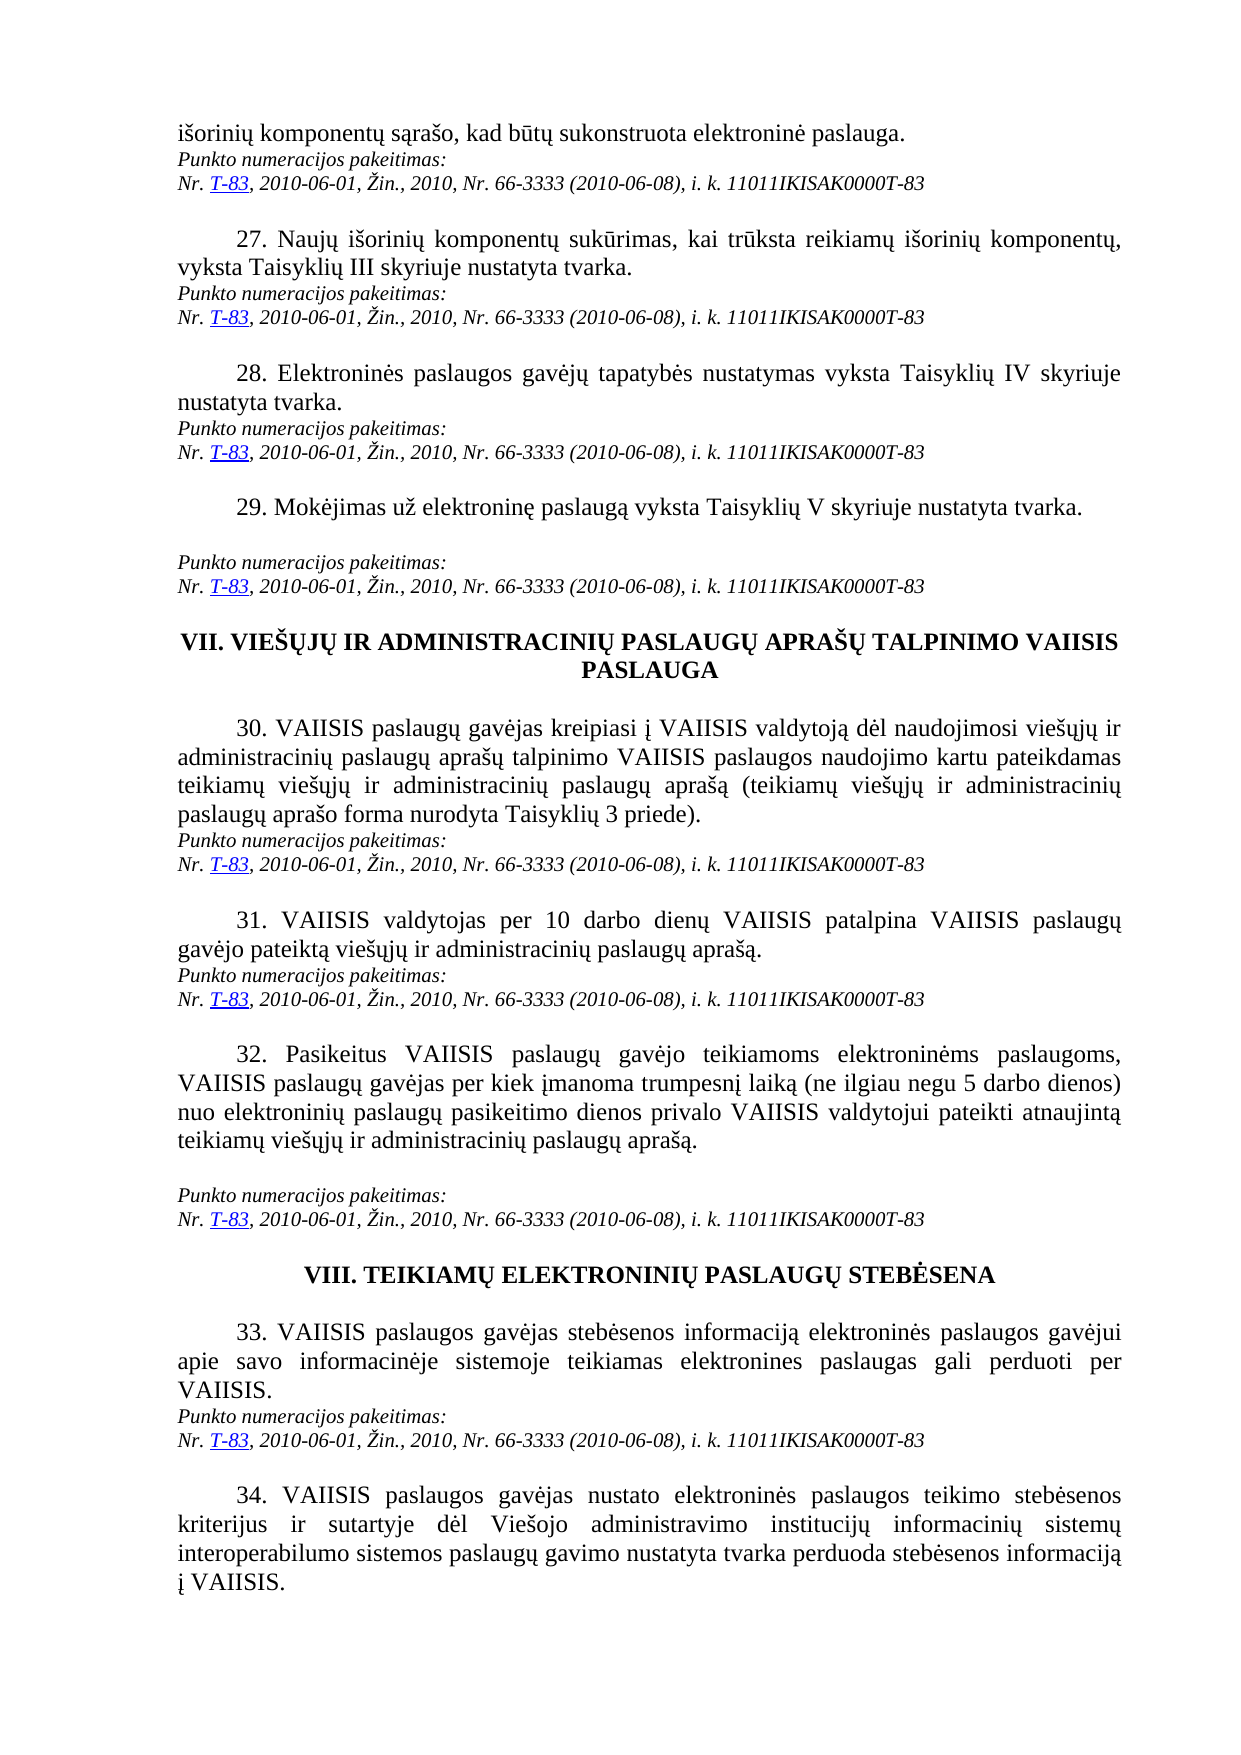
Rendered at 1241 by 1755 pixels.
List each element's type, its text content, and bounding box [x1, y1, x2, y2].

text VII. VIEŠŲJŲ IR ADMINISTRACINIŲ PASLAUGŲ APRAŠŲ TALPINIMO VAIISIS PASLAUGA [177, 627, 1122, 684]
text Punkto numeracijos pakeitimas: [177, 828, 1122, 852]
text Punkto numeracijos pakeitimas: [177, 1404, 1122, 1428]
text VIII. TEIKIAMŲ ELEKTRONINIŲ PASLAUGŲ STEBĖSENA [177, 1260, 1122, 1289]
text Nr. T-83, 2010-06-01, Žin., 2010, Nr. 66-3333 (2010-06-08), i. k. 11011IKISAK0000T-83 [177, 440, 1122, 464]
text 27. Naujų išorinių komponentų sukūrimas, kai trūksta reikiamų išorinių komponentų, vyksta Taisyklių III skyriuje nustatyta tvarka. [177, 224, 1122, 281]
text 31. VAIISIS valdytojas per 10 darbo dienų VAIISIS patalpina VAIISIS paslaugų gavėjo pateiktą viešųjų ir administracinių paslaugų aprašą. [177, 905, 1122, 962]
text Punkto numeracijos pakeitimas: [177, 962, 1122, 987]
text Punkto numeracijos pakeitimas: [177, 147, 1122, 171]
text 34. VAIISIS paslaugos gavėjas nustato elektroninės paslaugos teikimo stebėsenos kriterijus ir sutartyje dėl Viešojo administravimo institucijų informacinių sistemų interoperabilumo sistemos paslaugų gavimo nustatyta tvarka perduoda stebėsenos informaciją į VAIISIS. [177, 1481, 1122, 1596]
text 33. VAIISIS paslaugos gavėjas stebėsenos informaciją elektroninės paslaugos gavėjui apie savo informacinėje sistemoje teikiamas elektronines paslaugas gali perduoti per VAIISIS. [177, 1317, 1122, 1404]
text Nr. T-83, 2010-06-01, Žin., 2010, Nr. 66-3333 (2010-06-08), i. k. 11011IKISAK0000T-83 [177, 1428, 1122, 1452]
text Punkto numeracijos pakeitimas: [177, 281, 1122, 305]
text Nr. T-83, 2010-06-01, Žin., 2010, Nr. 66-3333 (2010-06-08), i. k. 11011IKISAK0000T-83 [177, 171, 1122, 195]
text Nr. T-83, 2010-06-01, Žin., 2010, Nr. 66-3333 (2010-06-08), i. k. 11011IKISAK0000T-83 [177, 574, 1122, 598]
text Nr. T-83, 2010-06-01, Žin., 2010, Nr. 66-3333 (2010-06-08), i. k. 11011IKISAK0000T-83 [177, 305, 1122, 329]
text išorinių komponentų sąrašo, kad būtų sukonstruota elektroninė paslauga. [177, 118, 1122, 147]
text Punkto numeracijos pakeitimas: [177, 416, 1122, 440]
text Nr. T-83, 2010-06-01, Žin., 2010, Nr. 66-3333 (2010-06-08), i. k. 11011IKISAK0000T-83 [177, 1207, 1122, 1231]
text Punkto numeracijos pakeitimas: [177, 1183, 1122, 1207]
text 29. Mokėjimas už elektroninę paslaugą vyksta Taisyklių V skyriuje nustatyta tvarka. [177, 492, 1122, 521]
text 32. Pasikeitus VAIISIS paslaugų gavėjo teikiamoms elektroninėms paslaugoms, VAIISIS paslaugų gavėjas per kiek įmanoma trumpesnį laiką (ne ilgiau negu 5 darbo dienos) nuo elektroninių paslaugų pasikeitimo dienos privalo VAIISIS valdytojui pateikti atnaujintą teikiamų viešųjų ir administracinių paslaugų aprašą. [177, 1039, 1122, 1154]
text 28. Elektroninės paslaugos gavėjų tapatybės nustatymas vyksta Taisyklių IV skyriuje nustatyta tvarka. [177, 358, 1122, 416]
text Nr. T-83, 2010-06-01, Žin., 2010, Nr. 66-3333 (2010-06-08), i. k. 11011IKISAK0000T-83 [177, 987, 1122, 1011]
text Nr. T-83, 2010-06-01, Žin., 2010, Nr. 66-3333 (2010-06-08), i. k. 11011IKISAK0000T-83 [177, 852, 1122, 876]
text 30. VAIISIS paslaugų gavėjas kreipiasi į VAIISIS valdytoją dėl naudojimosi viešųjų ir administracinių paslaugų aprašų talpinimo VAIISIS paslaugos naudojimo kartu pateikdamas teikiamų viešųjų ir administracinių paslaugų aprašą (teikiamų viešųjų ir administracinių paslaugų aprašo forma nurodyta Taisyklių 3 priede). [177, 713, 1122, 828]
text Punkto numeracijos pakeitimas: [177, 550, 1122, 574]
